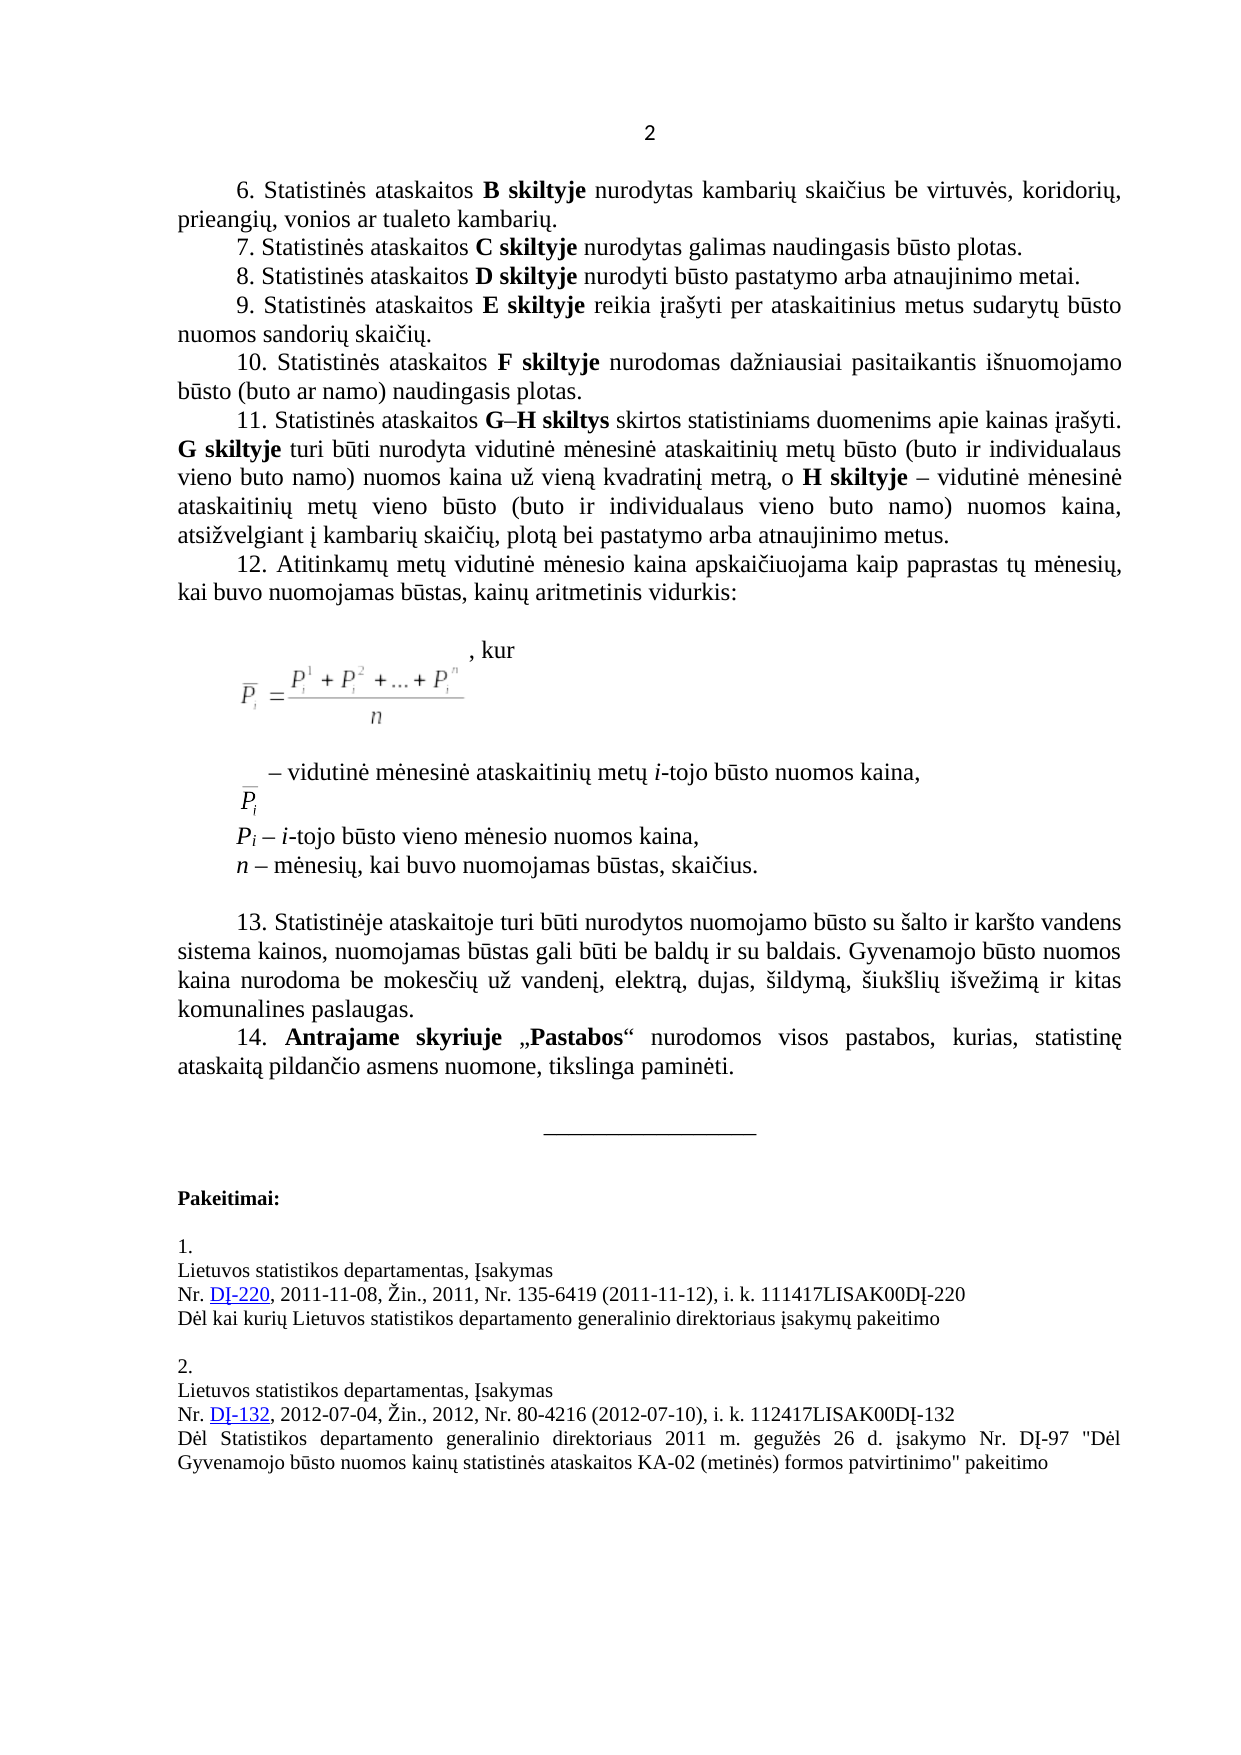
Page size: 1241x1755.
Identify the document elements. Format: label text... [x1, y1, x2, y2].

text 7. Statistinės ataskaitos C skiltyje nurodytas galimas naudingasis būsto plotas. [177, 232, 1122, 261]
text Nr. DĮ-220, 2011-11-08, Žin., 2011, Nr. 135-6419 (2011-11-12), i. k. 111417LISAK00DĮ-220 [177, 1282, 1122, 1306]
text 10. Statistinės ataskaitos F skiltyje nurodomas dažniausiai pasitaikantis išnuomojamo būsto (buto ar namo) naudingasis plotas. [177, 347, 1122, 405]
text 2. [177, 1354, 1122, 1378]
text Dėl kai kurių Lietuvos statistikos departamento generalinio direktoriaus įsakymų pakeitimo [177, 1306, 1122, 1330]
text 14. Antrajame skyriuje „Pastabos“ nurodomos visos pastabos, kurias, statistinę ataskaitą pildančio asmens nuomone, tikslinga paminėti. [177, 1022, 1122, 1080]
text Pi vid – vidutinė mėnesinė ataskaitinių metų i-tojo būsto nuomos kaina, [177, 757, 1122, 821]
text Lietuvos statistikos departamentas, Įsakymas [177, 1378, 1122, 1402]
text Pakeitimai: [177, 1186, 1122, 1209]
text 8. Statistinės ataskaitos D skiltyje nurodyti būsto pastatymo arba atnaujinimo metai. [177, 261, 1122, 290]
text 1. [177, 1234, 1122, 1258]
text 11. Statistinės ataskaitos G–H skiltys skirtos statistiniams duomenims apie kainas įrašyti. G skiltyje turi būti nurodyta vidutinė mėnesinė ataskaitinių metų būsto (buto ir individualaus vieno buto namo) nuomos kaina už vieną kvadratinį metrą, o H skiltyje – vidutinė mėnesinė ataskaitinių metų vieno būsto (buto ir individualaus vieno buto namo) nuomos kaina, atsižvelgiant į kambarių skaičių, plotą bei pastatymo arba atnaujinimo metus. [177, 405, 1122, 549]
text 9. Statistinės ataskaitos E skiltyje reikia įrašyti per ataskaitinius metus sudarytų būsto nuomos sandorių skaičių. [177, 290, 1122, 347]
text _________________ [177, 1109, 1122, 1137]
text 13. Statistinėje ataskaitoje turi būti nurodytos nuomojamo būsto su šalto ir karšto vandens sistema kainos, nuomojamas būstas gali būti be baldų ir su baldais. Gyvenamojo būsto nuomos kaina nurodoma be mokesčių už vandenį, elektrą, dujas, šildymą, šiukšlių išvežimą ir kitas komunalines paslaugas. [177, 907, 1122, 1022]
text Dėl Statistikos departamento generalinio direktoriaus 2011 m. gegužės 26 d. įsakymo Nr. DĮ-97 "Dėl Gyvenamojo būsto nuomos kainų statistinės ataskaitos KA-02 (metinės) formos patvirtinimo" pakeitimo [177, 1426, 1122, 1474]
text Nr. DĮ-132, 2012-07-04, Žin., 2012, Nr. 80-4216 (2012-07-10), i. k. 112417LISAK00DĮ-132 [177, 1402, 1122, 1426]
text 6. Statistinės ataskaitos B skiltyje nurodytas kambarių skaičius be virtuvės, koridorių, prieangių, vonios ar tualeto kambarių. [177, 175, 1122, 232]
text 12. Atitinkamų metų vidutinė mėnesio kaina apskaičiuojama kaip paprastas tų mėnesių, kai buvo nuomojamas būstas, kainų aritmetinis vidurkis: [177, 549, 1122, 606]
text Pi vid = ((Pi)^1 + (Pi)^2 + ... + (Pi)^n) / n, kur [177, 635, 1122, 729]
text Lietuvos statistikos departamentas, Įsakymas [177, 1258, 1122, 1282]
text Pi – i-tojo būsto vieno mėnesio nuomos kaina, [177, 821, 1122, 850]
text n – mėnesių, kai buvo nuomojamas būstas, skaičius. [177, 850, 1122, 879]
